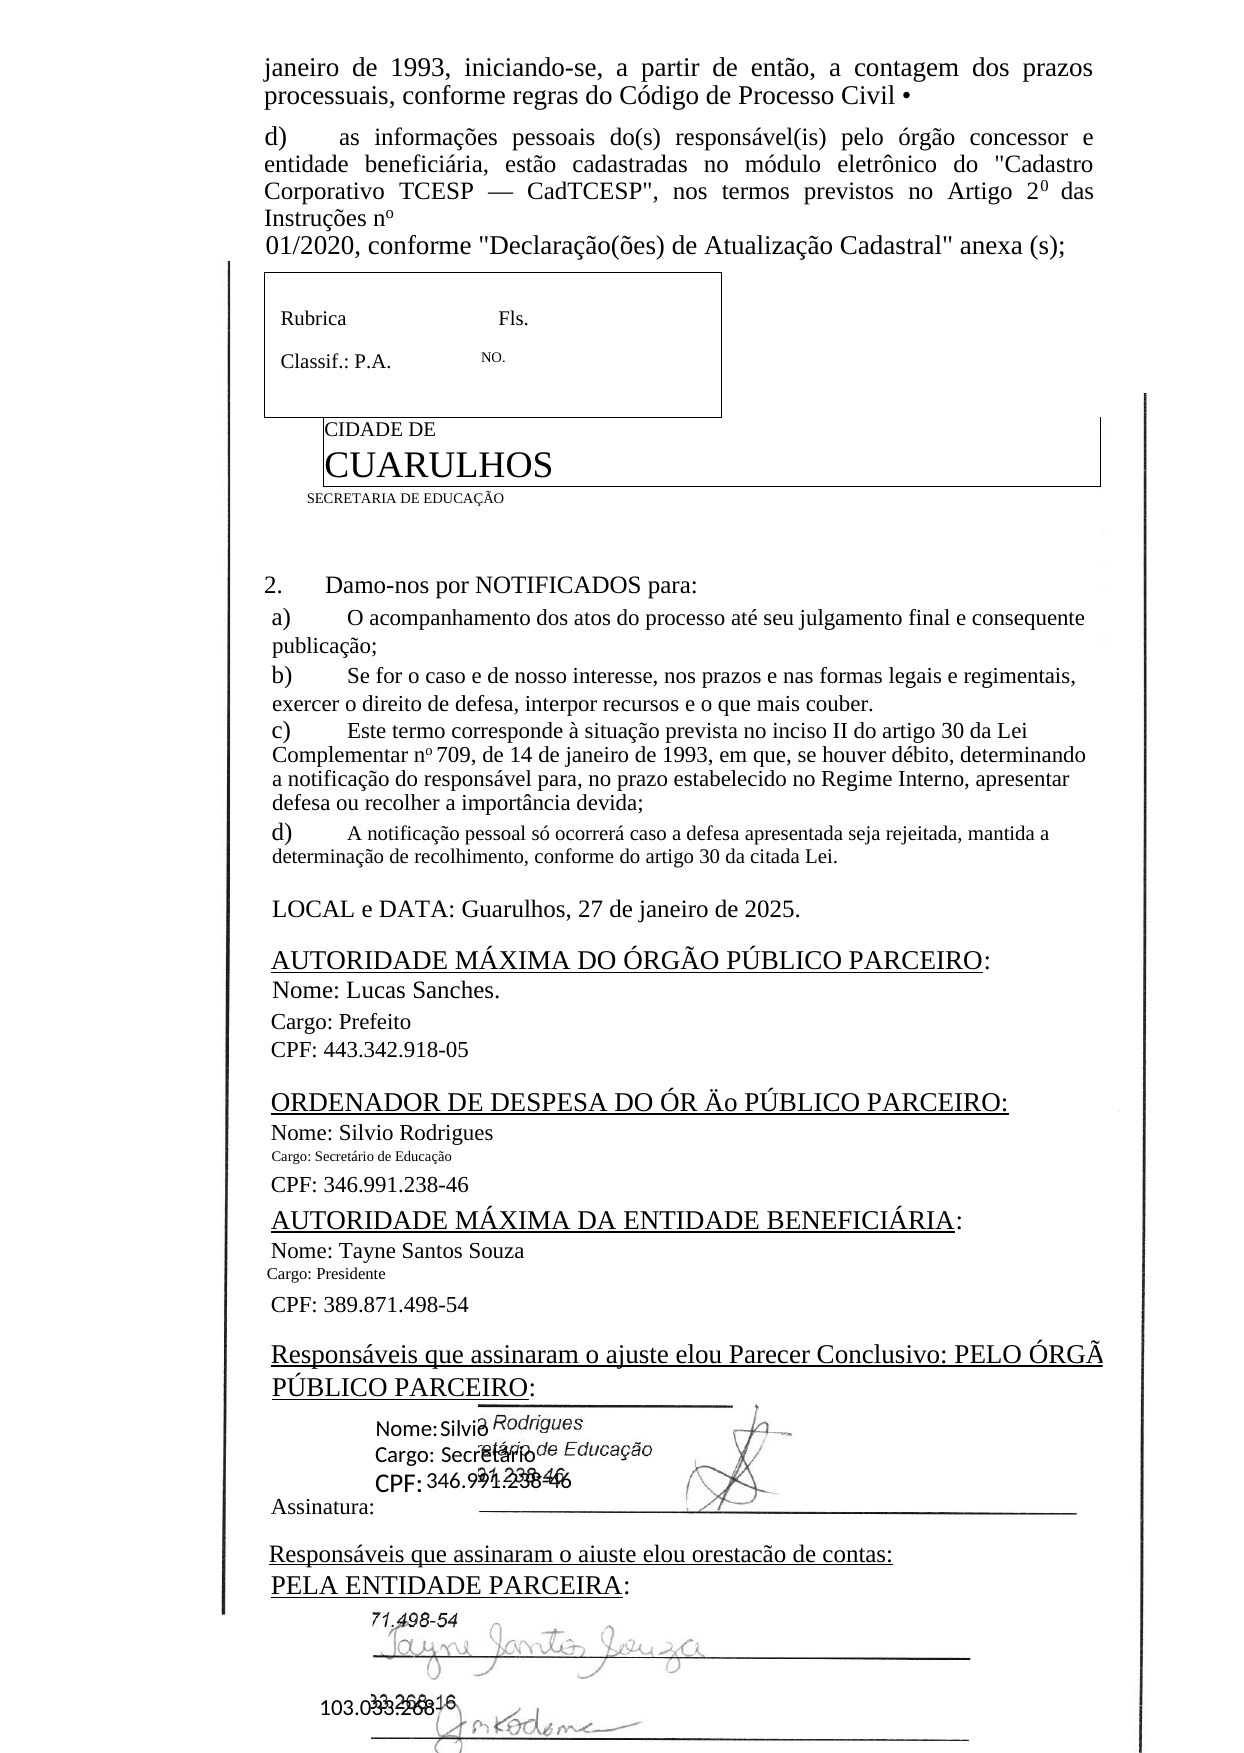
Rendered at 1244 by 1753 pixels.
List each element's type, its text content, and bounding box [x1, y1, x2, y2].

text Responsáveis que assinaram o aiuste elou orestacão de contas: [268, 1539, 1102, 1567]
list janeiro de 1993, iniciando-se, a partir de então, a contagem dos prazos processuais, conforme regras do Código de Processo Civil • [264, 54, 1094, 111]
text PELA ENTIDADE PARCEIRA: [271, 1569, 1102, 1601]
text SECRETARIA DE EDUCAÇÃO [307, 490, 1102, 507]
table_header Rubrica Classif.: P.A. [265, 273, 481, 416]
text AUTORIDADE MÁXIMA DA ENTIDADE BENEFICIÁRIA: [271, 1204, 1102, 1235]
text Responsáveis que assinaram o ajuste elou Parecer Conclusivo: PELO ÓRGÃO PÚBLICO PARCEIRO: [271, 1338, 1102, 1365]
text CPF: 389.871.498-54 [271, 1291, 1101, 1318]
text CPF: 443.342.918-05 [271, 1036, 1101, 1062]
text AUTORIDADE MÁXIMA DO ÓRGÃO PÚBLICO PARCEIRO: [271, 944, 1102, 976]
text Cargo: Presidente [266, 1265, 1102, 1282]
text Nome: Tayne Santos Souza [271, 1237, 1101, 1264]
text CPF: 346.991.238-46 [271, 1171, 1101, 1197]
text Assinatura: [271, 1405, 1101, 1519]
text 2. Damo-nos por NOTIFICADOS para: [264, 572, 1101, 599]
text Nome: Silvio Rodrigues [271, 1119, 1101, 1146]
text Cargo: Prefeito [271, 1008, 1101, 1034]
text ORDENADOR DE DESPESA DO ÓR Äo PÚBLICO PARCEIRO: [271, 1086, 1102, 1117]
list A notificação pessoal só ocorrerá caso a defesa apresentada seja rejeitada, mantida a determinação de recolhimento, conforme do artigo 30 da citada Lei. [271, 818, 1101, 868]
text LOCAL e DATA: Guarulhos, 27 de janeiro de 2025. [271, 897, 1101, 923]
text CIDADE DE [324, 417, 1100, 441]
text Responsáveis que assinaram o ajuste elou Parecer Conclusivo: PELO ÓRGÃO PÚBLICO PARCEIRO: [271, 1367, 1102, 1403]
list Se for o caso e de nosso interesse, nos prazos e nas formas legais e regimentais, exercer o direito de defesa, interpor recursos e o que mais couber. [271, 660, 1101, 717]
text Nome: Lucas Sanches. [271, 978, 1101, 1004]
list as informações pessoais do(s) responsável(is) pelo órgão concessor e entidade beneficiária, estão cadastradas no módulo eletrônico do "Cadastro Corporativo TCESP — CadTCESP", nos termos previstos no Artigo 20 das Instruções no [264, 122, 1094, 232]
list Este termo corresponde à situação prevista no inciso II do artigo 30 da Lei Complementar no 709, de 14 de janeiro de 1993, em que, se houver débito, determinando a notificação do responsável para, no prazo estabelecido no Regime Interno, apresentar defesa ou recolher a importância devida; [271, 718, 1101, 815]
text 01/2020, conforme "Declaração(ões) de Atualização Cadastral" anexa (s); [265, 232, 1094, 260]
text [1147, 1539, 1244, 1567]
list O acompanhamento dos atos do processo até seu julgamento final e consequente publicação; [271, 602, 1101, 659]
text Cargo: Secretário de Educação [271, 1147, 1101, 1164]
text [1147, 490, 1244, 507]
table_header Fls. NO. [481, 273, 721, 416]
subtitle CUARULHOS [324, 443, 1100, 486]
